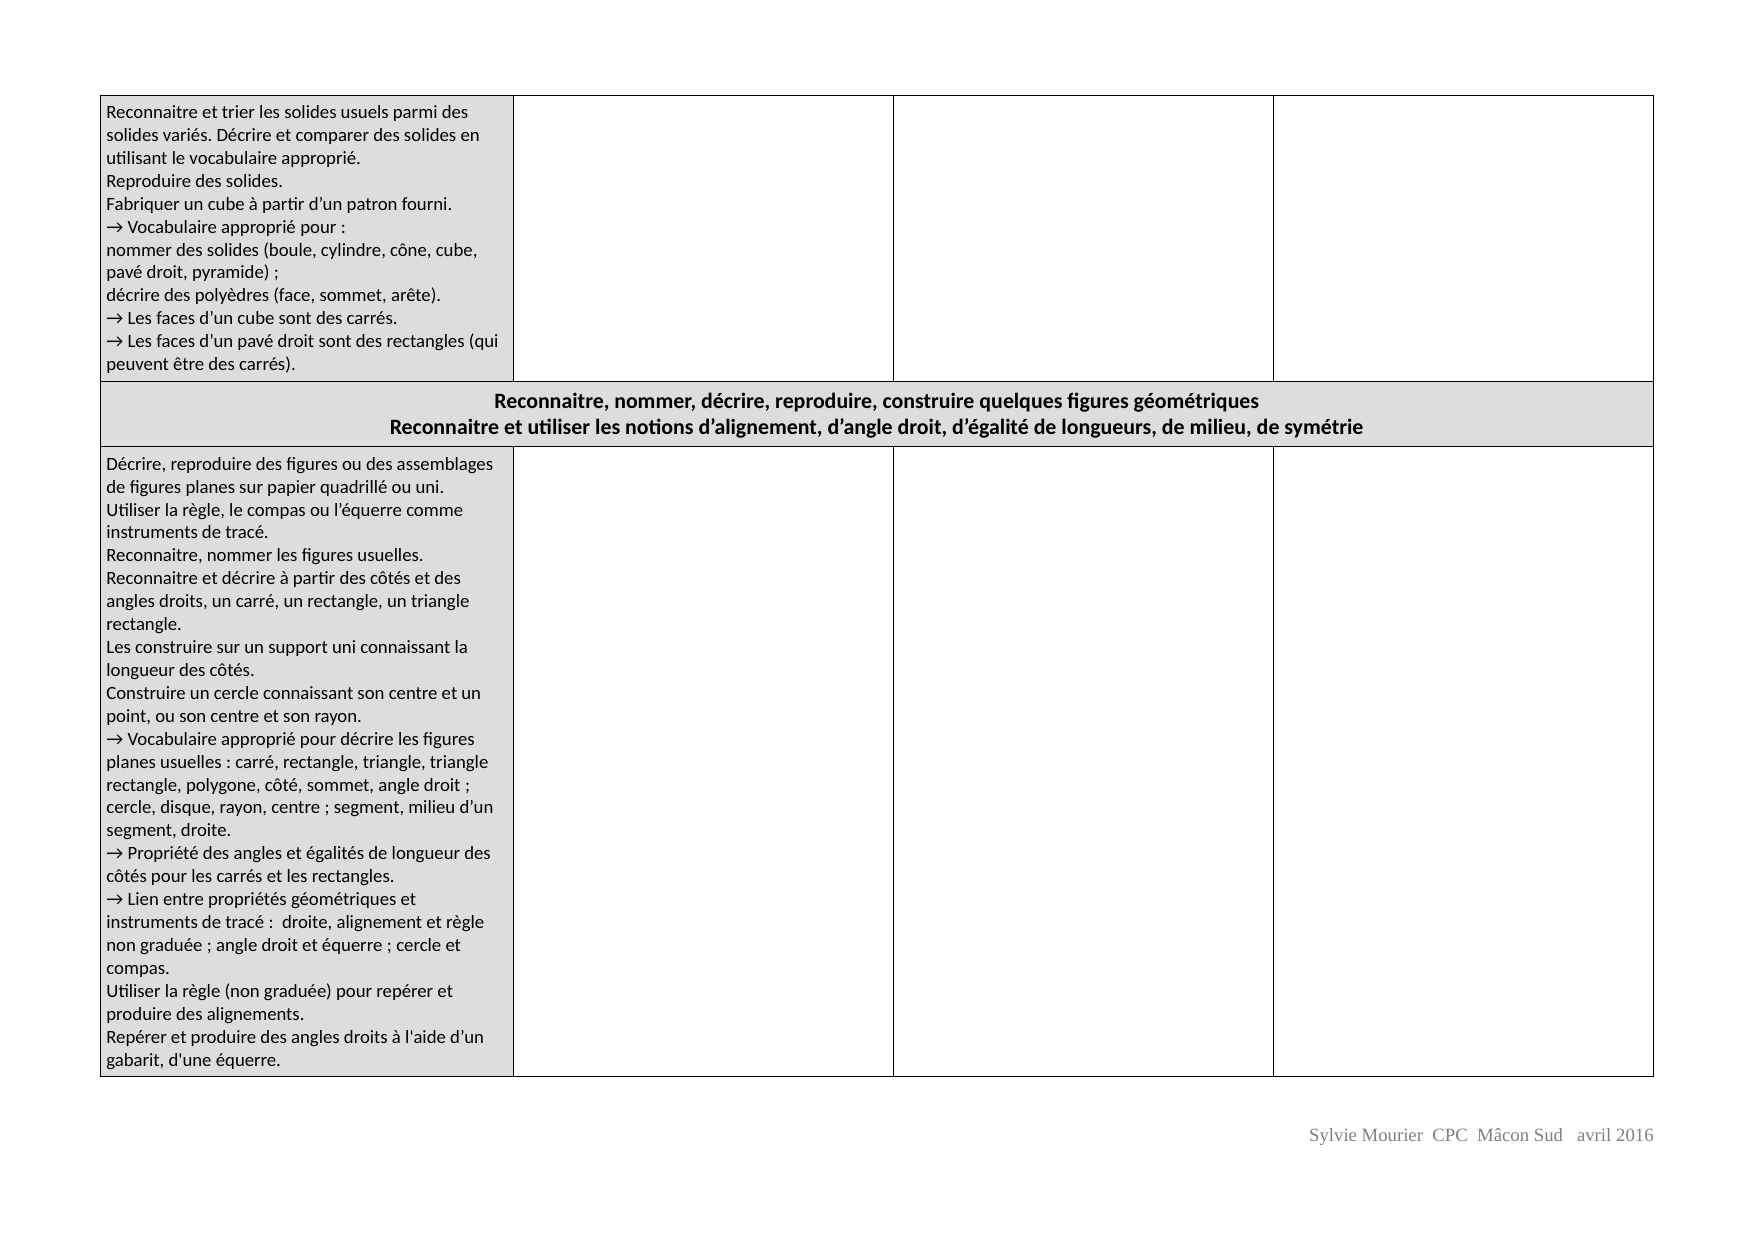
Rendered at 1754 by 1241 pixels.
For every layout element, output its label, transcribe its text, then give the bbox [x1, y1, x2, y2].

table_cell [514, 96, 893, 381]
table_cell [1274, 96, 1653, 381]
table_header [514, 447, 893, 1076]
table_cell Reconnaitre, nommer, décrire, reproduire, construire quelques figures géométriques Reconnaitre et utiliser les notions d’alignement, d’angle droit, d’égalité de longueurs, de milieu, de symétrie [101, 382, 1653, 446]
table_cell Reconnaitre et trier les solides usuels parmi des solides variés. Décrire et comparer des solides en utilisant le vocabulaire approprié. Reproduire des solides. Fabriquer un cube à partir d’un patron fourni. → Vocabulaire approprié pour : nommer des solides (boule, cylindre, cône, cube, pavé droit, pyramide) ; décrire des polyèdres (face, sommet, arête). → Les faces d’un cube sont des carrés. → Les faces d’un pavé droit sont des rectangles (qui peuvent être des carrés). [101, 96, 513, 381]
table_cell [894, 96, 1273, 381]
table_header Décrire, reproduire des figures ou des assemblages de figures planes sur papier quadrillé ou uni. Utiliser la règle, le compas ou l’équerre comme instruments de tracé. Reconnaitre, nommer les figures usuelles. Reconnaitre et décrire à partir des côtés et des angles droits, un carré, un rectangle, un triangle rectangle. Les construire sur un support uni connaissant la longueur des côtés. Construire un cercle connaissant son centre et un point, ou son centre et son rayon. → Vocabulaire approprié pour décrire les figures planes usuelles : carré, rectangle, triangle, triangle rectangle, polygone, côté, sommet, angle droit ; cercle, disque, rayon, centre ; segment, milieu d’un segment, droite. → Propriété des angles et égalités de longueur des côtés pour les carrés et les rectangles. → Lien entre propriétés géométriques et instruments de tracé : droite, alignement et règle non graduée ; angle droit et équerre ; cercle et compas. Utiliser la règle (non graduée) pour repérer et produire des alignements. Repérer et produire des angles droits à l'aide d’un gabarit, d'une équerre. [101, 447, 513, 1076]
table_header [1274, 447, 1653, 1076]
table_header [894, 447, 1273, 1076]
